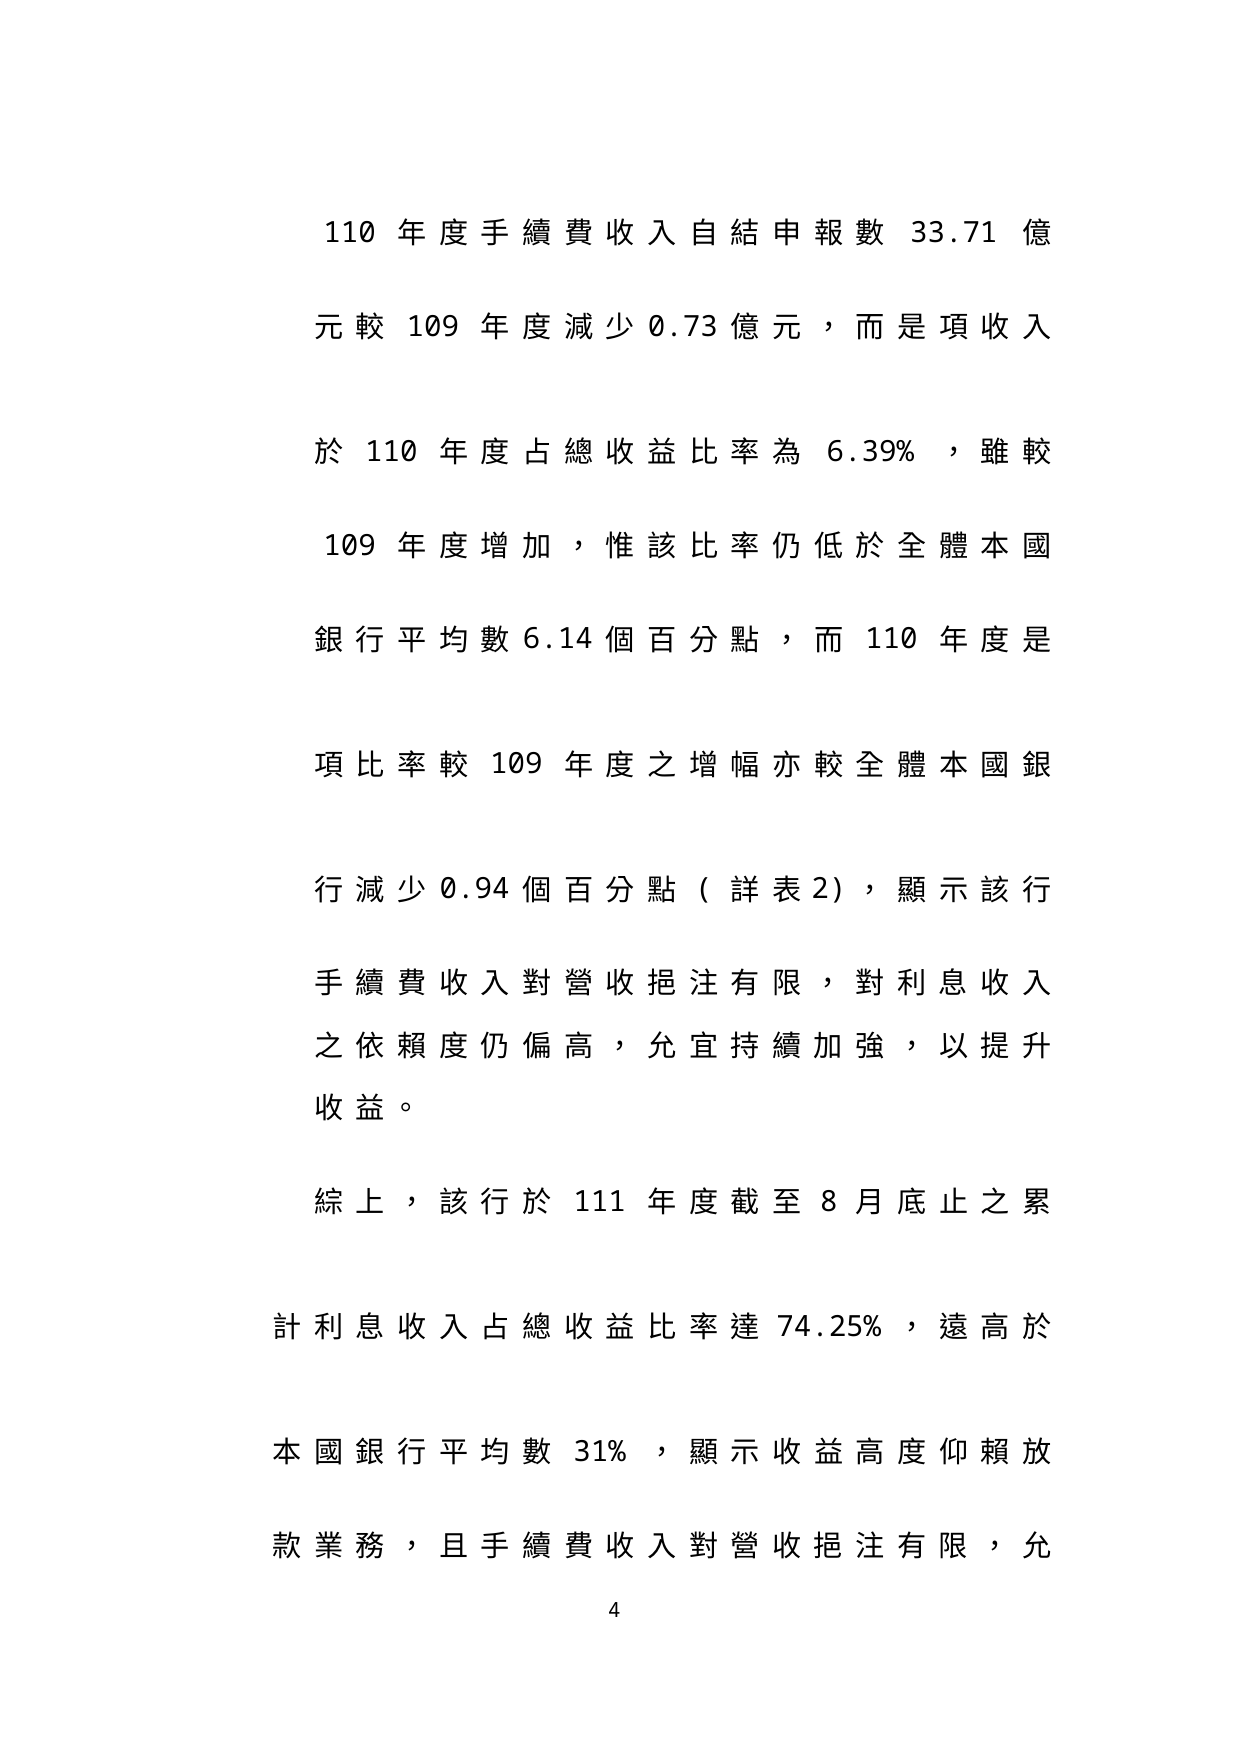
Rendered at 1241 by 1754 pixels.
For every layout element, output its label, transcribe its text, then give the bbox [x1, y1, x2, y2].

text 綜上，該行於111年度截至8月底止之累計利息收入占總收益比率達74.25%，遠高於本國銀行平均數31%，顯示收益高度仰賴放款業務，且手續費收入對營收挹注有限，允 [242, 1127, 1058, 1564]
text 110年度手續費收入自結申報數33.71億元較109年度減少0.73億元，而是項收入於110年度占總收益比率為6.39%，雖較109年度增加，惟該比率仍低於全體本國銀行平均數6.14個百分點，而110年度是項比率較109年度之增幅亦較全體本國銀行減少0.94個百分點(詳表2)，顯示該行手續費收入對營收挹注有限，對利息收入之依賴度仍偏高，允宜持續加強，以提升收益。 [271, 189, 1058, 1127]
